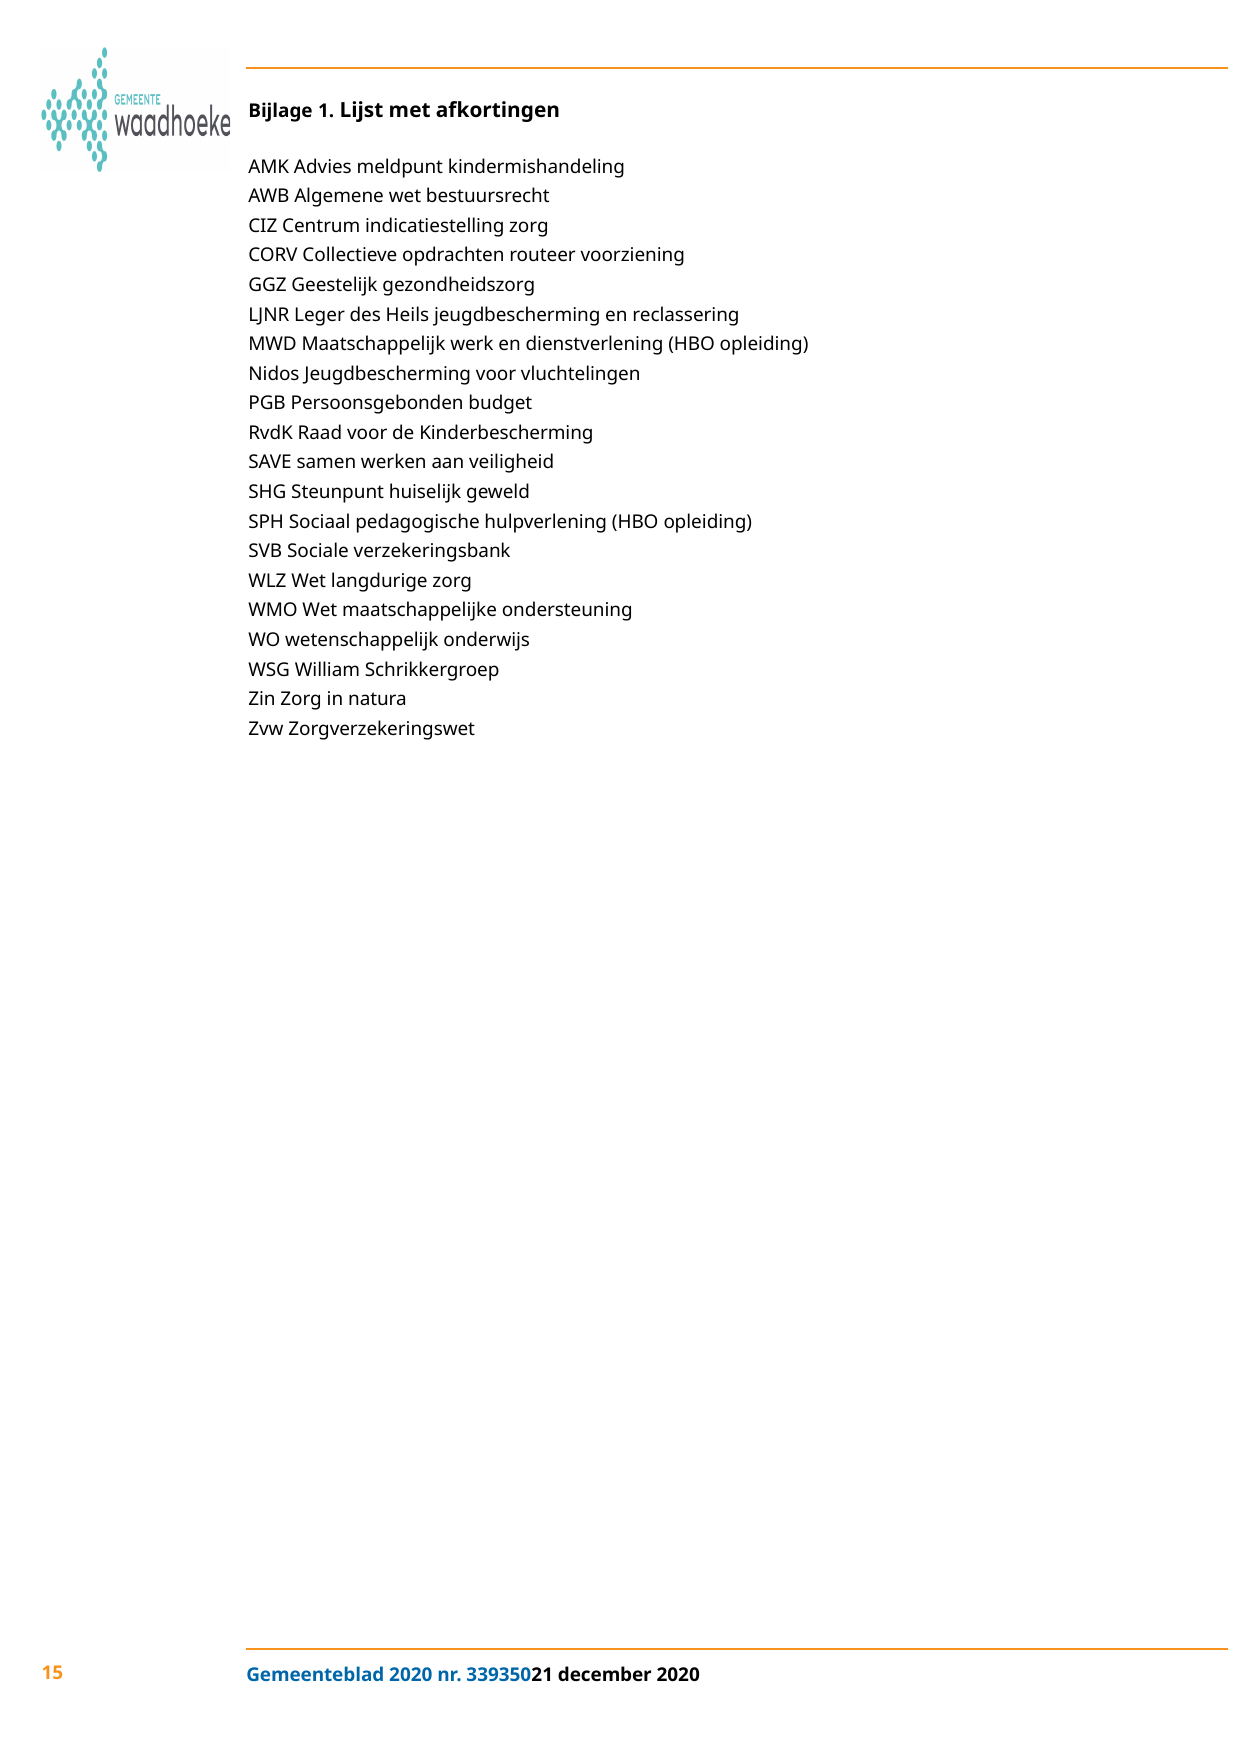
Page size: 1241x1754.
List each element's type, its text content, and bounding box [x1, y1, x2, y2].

text PGB Persoonsgebonden budget [248, 389, 1152, 415]
text Zin Zorg in natura [248, 685, 1152, 711]
text SVB Sociale verzekeringsbank [248, 537, 1152, 563]
picture [41, 47, 231, 172]
text SAVE samen werken aan veiligheid [248, 449, 1152, 474]
text SHG Steunpunt huiselijk geweld [248, 478, 1152, 504]
text WLZ Wet langdurige zorg [248, 567, 1152, 593]
text Bijlage 1. Lijst met afkortingen [248, 95, 1152, 123]
text WO wetenschappelijk onderwijs [248, 626, 1152, 652]
text WMO Wet maatschappelijke ondersteuning [248, 597, 1152, 622]
text GGZ Geestelijk gezondheidszorg [248, 271, 1152, 297]
text CIZ Centrum indicatiestelling zorg [248, 212, 1152, 238]
text MWD Maatschappelijk werk en dienstverlening (HBO opleiding) [248, 330, 1152, 356]
text RvdK Raad voor de Kinderbescherming [248, 419, 1152, 445]
text LJNR Leger des Heils jeugdbescherming en reclassering [248, 301, 1152, 327]
text AWB Algemene wet bestuursrecht [248, 182, 1152, 208]
text CORV Collectieve opdrachten routeer voorziening [248, 242, 1152, 267]
text Zvw Zorgverzekeringswet [248, 715, 1152, 741]
text SPH Sociaal pedagogische hulpverlening (HBO opleiding) [248, 508, 1152, 534]
text WSG William Schrikkergroep [248, 656, 1152, 682]
text Nidos Jeugdbescherming voor vluchtelingen [248, 360, 1152, 386]
text AMK Advies meldpunt kindermishandeling [248, 153, 1152, 179]
